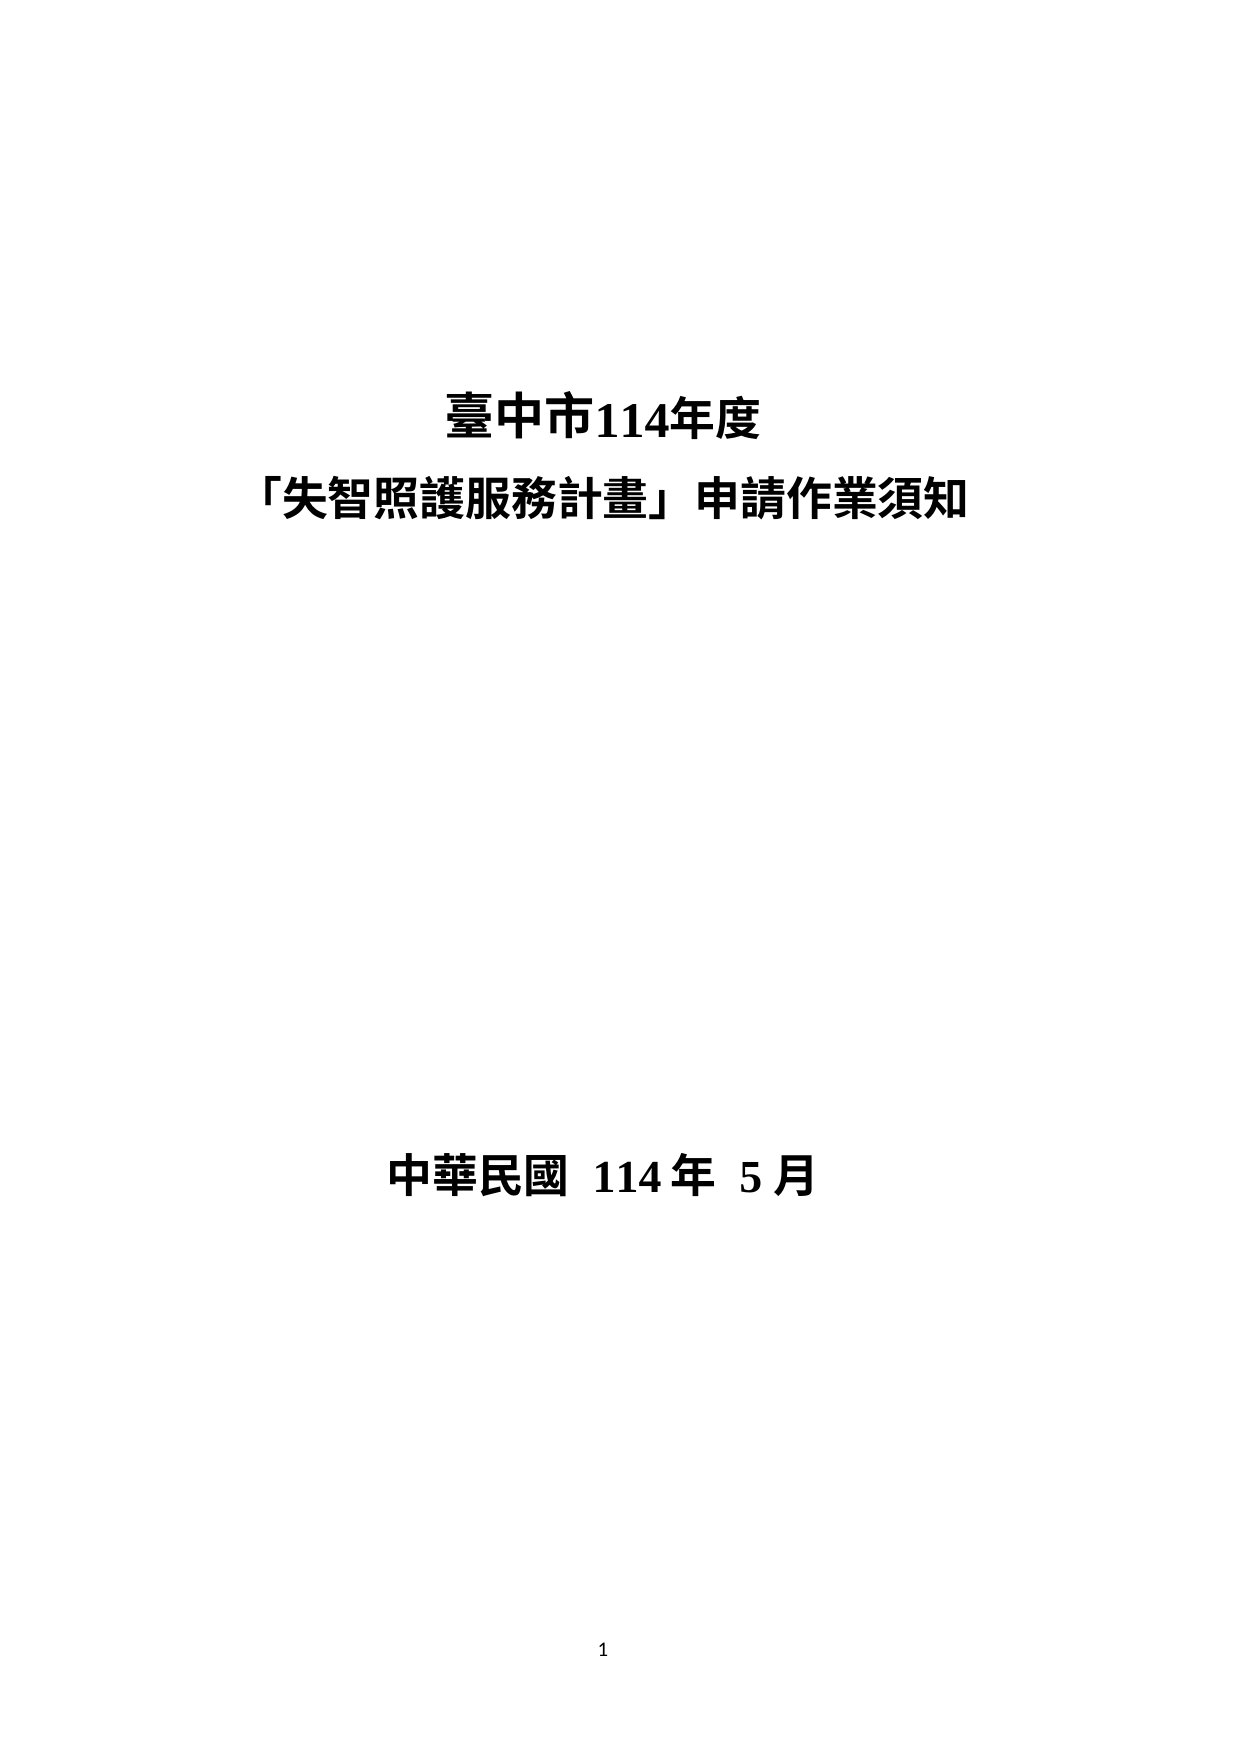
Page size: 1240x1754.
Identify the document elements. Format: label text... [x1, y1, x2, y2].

text 臺中市114年度 [98, 397, 1107, 449]
text 中華民國 114年 5 月 [98, 1151, 1107, 1203]
text 「失智照護服務計畫」申請作業須知 [98, 474, 1107, 526]
